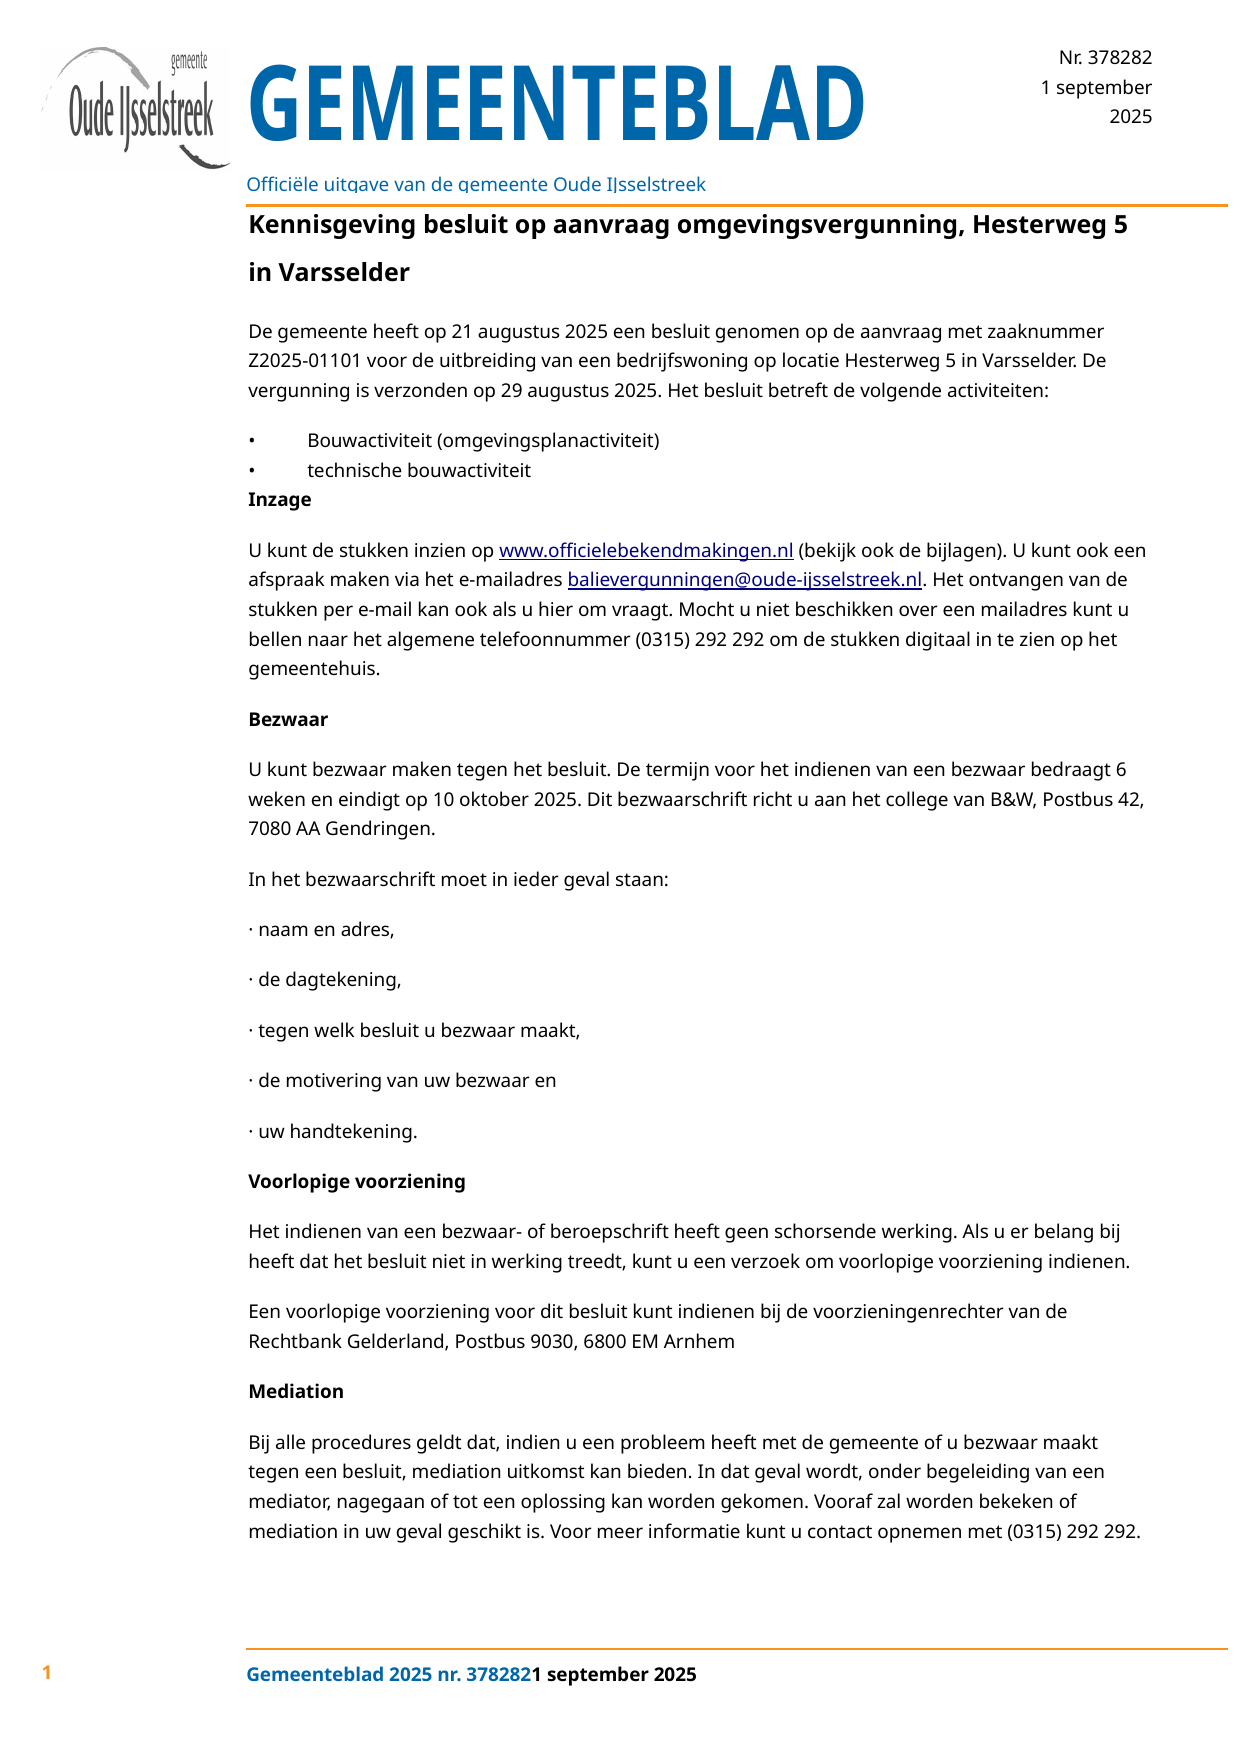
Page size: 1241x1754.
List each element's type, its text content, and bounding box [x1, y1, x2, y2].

text · uw handtekening. [248, 1118, 1152, 1144]
text De gemeente heeft op 21 augustus 2025 een besluit genomen op de aanvraag met zaaknummer Z2025-01101 voor de uitbreiding van een bedrijfswoning op locatie Hesterweg 5 in Varsselder. De vergunning is verzonden op 29 augustus 2025. Het besluit betreft de volgende activiteiten: [248, 318, 1152, 403]
text · tegen welk besluit u bezwaar maakt, [248, 1017, 1152, 1043]
text Het indienen van een bezwaar- of beroepschrift heeft geen schorsende werking. Als u er belang bij heeft dat het besluit niet in werking treedt, kunt u een verzoek om voorlopige voorziening indienen. [248, 1219, 1152, 1274]
text Voorlopige voorziening [248, 1168, 1152, 1194]
text · naam en adres, [248, 916, 1152, 942]
text In het bezwaarschrift moet in ieder geval staan: [248, 866, 1152, 892]
text Kennisgeving besluit op aanvraag omgevingsvergunning, Hesterweg 5 in Varsselder [248, 207, 1152, 288]
text Inzage [248, 487, 1152, 512]
text Mediation [248, 1379, 1152, 1404]
text Bezwaar [248, 706, 1152, 732]
text U kunt de stukken inzien op www.officielebekendmakingen.nl (bekijk ook de bijlagen). U kunt ook een afspraak maken via het e-mailadres balievergunningen@oude-ijsselstreek.nl. Het ontvangen van de stukken per e-mail kan ook als u hier om vraagt. Mocht u niet beschikken over een mailadres kunt u bellen naar het algemene telefoonnummer (0315) 292 292 om de stukken digitaal in te zien op het gemeentehuis. [248, 537, 1152, 681]
text U kunt bezwaar maken tegen het besluit. De termijn voor het indienen van een bezwaar bedraagt 6 weken en eindigt op 10 oktober 2025. Dit bezwaarschrift richt u aan het college van B&W, Postbus 42, 7080 AA Gendringen. [248, 756, 1152, 841]
text Bij alle procedures geldt dat, indien u een probleem heeft met de gemeente of u bezwaar maakt tegen een besluit, mediation uitkomst kan bieden. In dat geval wordt, onder begeleiding van een mediator, nagegaan of tot een oplossing kan worden gekomen. Vooraf zal worden bekeken of mediation in uw geval geschikt is. Voor meer informatie kunt u contact opnemen met (0315) 292 292. [248, 1429, 1152, 1544]
text · de dagtekening, [248, 967, 1152, 992]
list Bouwactiviteit (omgevingsplanactiviteit) [248, 427, 1152, 453]
text Een voorlopige voorziening voor dit besluit kunt indienen bij de voorzieningenrechter van de Rechtbank Gelderland, Postbus 9030, 6800 EM Arnhem [248, 1299, 1152, 1354]
picture [41, 47, 231, 172]
list technische bouwactiviteit [248, 457, 1152, 483]
text · de motivering van uw bezwaar en [248, 1067, 1152, 1093]
